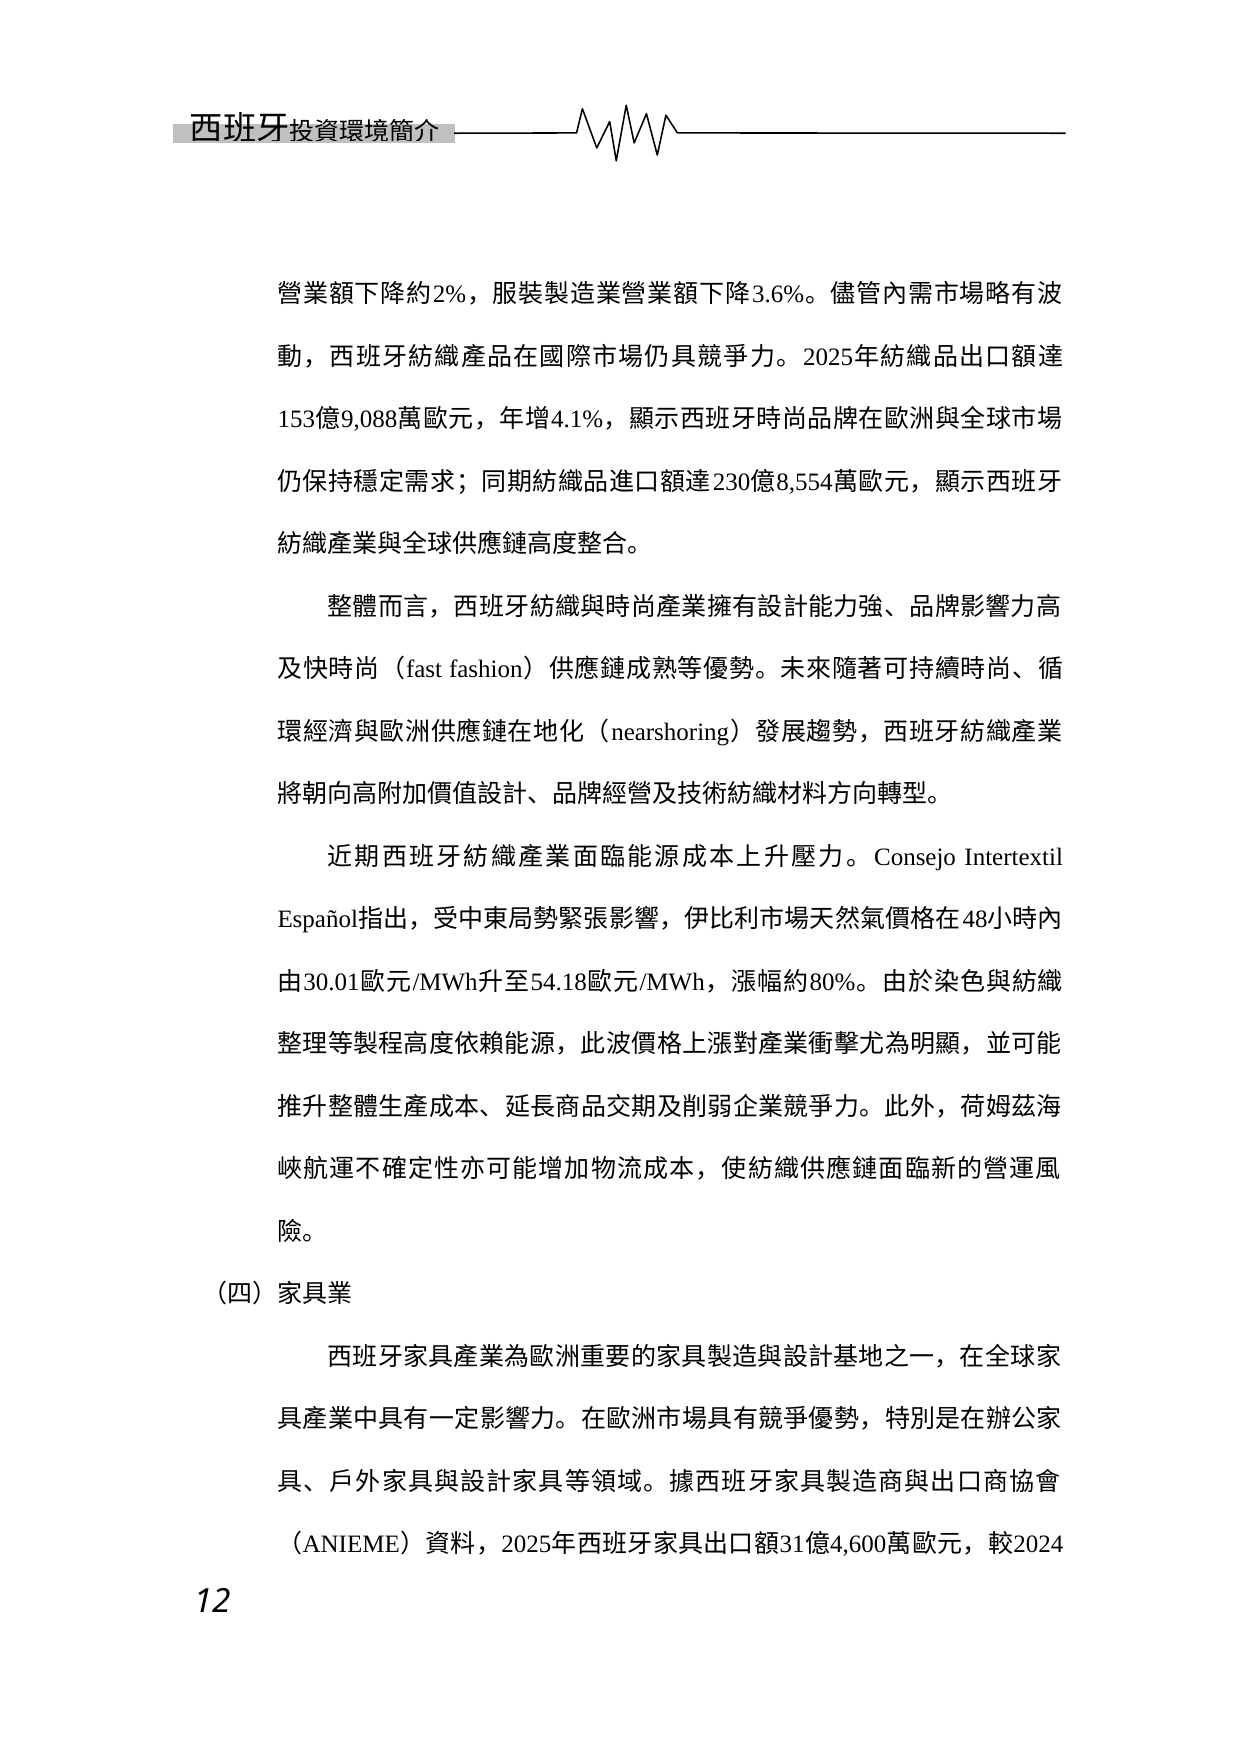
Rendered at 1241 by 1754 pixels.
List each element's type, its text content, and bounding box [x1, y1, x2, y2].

text （四）家具業 [202, 1250, 1063, 1313]
text 近期西班牙紡織產業面臨能源成本上升壓力。Consejo Intertextil Español指出，受中東局勢緊張影響，伊比利市場天然氣價格在48小時內由30.01歐元/MWh升至54.18歐元/MWh，漲幅約80%。由於染色與紡織整理等製程高度依賴能源，此波價格上漲對產業衝擊尤為明顯，並可能推升整體生產成本、延長商品交期及削弱企業競爭力。此外，荷姆茲海峽航運不確定性亦可能增加物流成本，使紡織供應鏈面臨新的營運風險。 [277, 813, 1063, 1250]
text 整體而言，西班牙紡織與時尚產業擁有設計能力強、品牌影響力高及快時尚（fast fashion）供應鏈成熟等優勢。未來隨著可持續時尚、循環經濟與歐洲供應鏈在地化（nearshoring）發展趨勢，西班牙紡織產業將朝向高附加價值設計、品牌經營及技術紡織材料方向轉型。 [277, 563, 1063, 813]
text 營業額下降約2%，服裝製造業營業額下降3.6%。儘管內需市場略有波動，西班牙紡織產品在國際市場仍具競爭力。2025年紡織品出口額達153億9,088萬歐元，年增4.1%，顯示西班牙時尚品牌在歐洲與全球市場仍保持穩定需求；同期紡織品進口額達230億8,554萬歐元，顯示西班牙紡織產業與全球供應鏈高度整合。 [277, 250, 1063, 563]
text 西班牙家具產業為歐洲重要的家具製造與設計基地之一，在全球家具產業中具有一定影響力。在歐洲市場具有競爭優勢，特別是在辦公家具、戶外家具與設計家具等領域。據西班牙家具製造商與出口商協會（ANIEME）資料，2025年西班牙家具出口額31億4,600萬歐元，較2024 [277, 1313, 1063, 1563]
